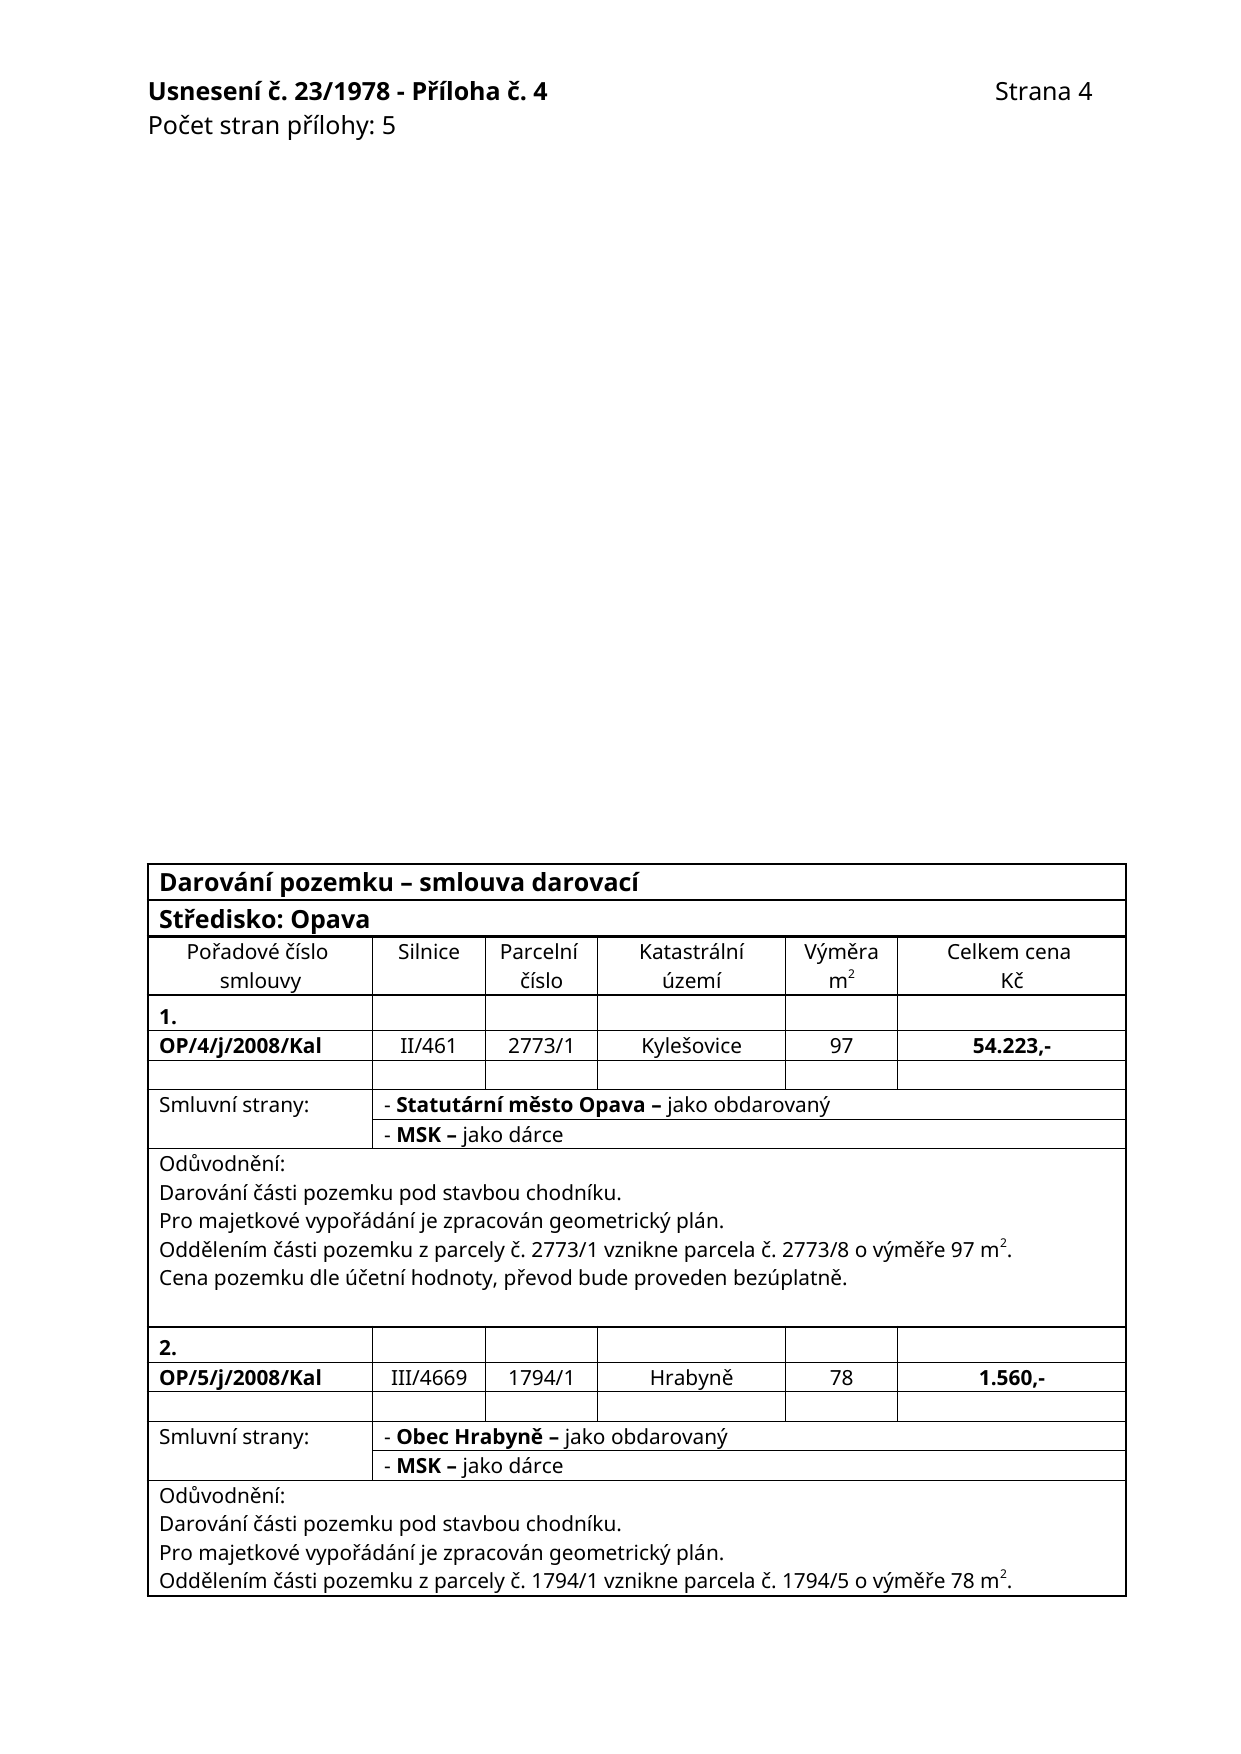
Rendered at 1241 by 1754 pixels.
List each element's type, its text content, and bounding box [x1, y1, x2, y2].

table_cell [598, 1061, 785, 1089]
table_cell Pořadové číslo smlouvy [149, 938, 372, 994]
table_cell [898, 1328, 1125, 1362]
table_cell OP/4/j/2008/Kal [149, 1031, 372, 1060]
table_cell 78 [786, 1363, 897, 1391]
table_cell Výměra m2 [786, 938, 897, 994]
table_cell [598, 996, 785, 1030]
table_cell 1.560,- [898, 1363, 1125, 1391]
table_cell [373, 1328, 485, 1362]
table_cell [373, 996, 485, 1030]
table_cell Hrabyně [598, 1363, 785, 1391]
table_cell [786, 996, 897, 1030]
table_cell [786, 1328, 897, 1362]
table_cell [373, 1061, 485, 1089]
table_cell [149, 1061, 372, 1089]
table_cell [786, 1061, 897, 1089]
table_cell [486, 996, 597, 1030]
table_cell [898, 996, 1125, 1030]
table_cell 2773/1 [486, 1031, 597, 1060]
table_cell 2. [149, 1328, 372, 1362]
table_cell 1. [149, 996, 372, 1030]
table_cell II/461 [373, 1031, 485, 1060]
table_cell [486, 1061, 597, 1089]
table_cell Odůvodnění: Darování části pozemku pod stavbou chodníku. Pro majetkové vypořádání je zpracován geometrický plán. Oddělením části pozemku z parcely č. 2773/1 vznikne parcela č. 2773/8 o výměře 97 m2. Cena pozemku dle účetní hodnoty, převod bude proveden bezúplatně. [149, 1149, 1125, 1326]
table_cell [598, 1328, 785, 1362]
table_cell Katastrální území [598, 938, 785, 994]
table_cell [598, 1392, 785, 1421]
table_cell [373, 1392, 485, 1421]
table_cell Smluvní strany: [149, 1422, 372, 1480]
table_cell [149, 1392, 372, 1421]
table_cell - MSK – jako dárce [373, 1451, 1125, 1480]
table_header Darování pozemku – smlouva darovací [149, 865, 1125, 899]
table_cell Odůvodnění: Darování části pozemku pod stavbou chodníku. Pro majetkové vypořádání je zpracován geometrický plán. Oddělením části pozemku z parcely č. 1794/1 vznikne parcela č. 1794/5 o výměře 78 m2. [149, 1481, 1125, 1594]
table_cell Smluvní strany: [149, 1090, 372, 1148]
table_cell Středisko: Opava [149, 901, 1125, 935]
table_cell Kylešovice [598, 1031, 785, 1060]
table_cell [898, 1061, 1125, 1089]
table_cell [898, 1392, 1125, 1421]
table_cell [486, 1392, 597, 1421]
table_cell Celkem cena Kč [898, 938, 1125, 994]
table_cell - MSK – jako dárce [373, 1120, 1125, 1148]
table_header - Obec Hrabyně – jako obdarovaný [373, 1422, 1125, 1450]
table_cell Parcelní číslo [486, 938, 597, 994]
table_cell 54.223,- [898, 1031, 1125, 1060]
table_cell OP/5/j/2008/Kal [149, 1363, 372, 1391]
table_cell 97 [786, 1031, 897, 1060]
table_cell Silnice [373, 938, 485, 994]
table_cell III/4669 [373, 1363, 485, 1391]
table_cell [786, 1392, 897, 1421]
table_header - Statutární město Opava – jako obdarovaný [373, 1090, 1125, 1119]
table_cell 1794/1 [486, 1363, 597, 1391]
table_cell [486, 1328, 597, 1362]
